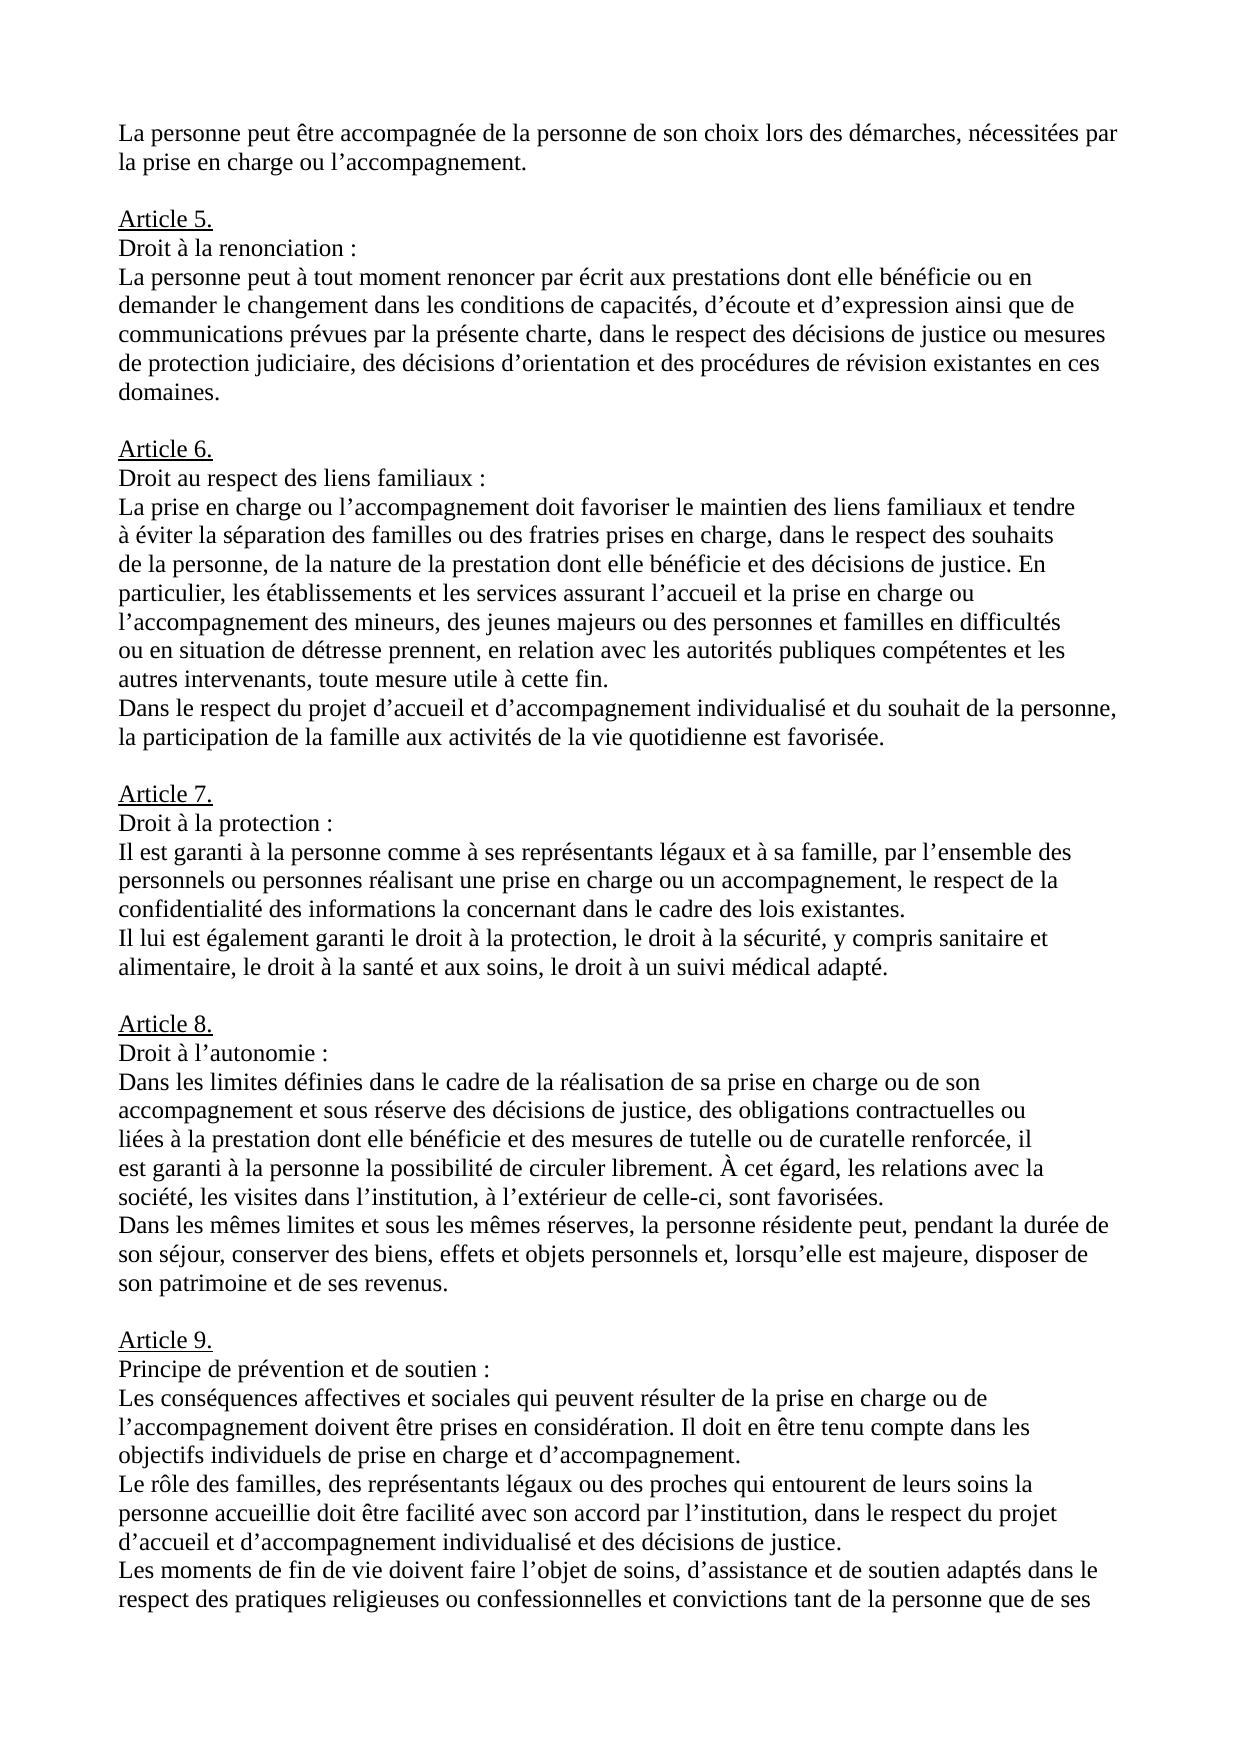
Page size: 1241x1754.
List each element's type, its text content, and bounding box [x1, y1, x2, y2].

text La prise en charge ou l’accompagnement doit favoriser le maintien des liens familiaux et tendre [118, 492, 1122, 521]
text Les moments de fin de vie doivent faire l’objet de soins, d’assistance et de soutien adaptés dans le respect des pratiques religieuses ou confessionnelles et convictions tant de la personne que de ses [118, 1556, 1122, 1613]
text personne accueillie doit être facilité avec son accord par l’institution, dans le respect du projet [118, 1498, 1122, 1527]
text Dans les mêmes limites et sous les mêmes réserves, la personne résidente peut, pendant la durée de son séjour, conserver des biens, effets et objets personnels et, lorsqu’elle est majeure, disposer de son patrimoine et de ses revenus. [118, 1211, 1122, 1297]
text particulier, les établissements et les services assurant l’accueil et la prise en charge ou l’accompagnement des mineurs, des jeunes majeurs ou des personnes et familles en difficultés [118, 578, 1122, 636]
text Article 8. [118, 1009, 1122, 1038]
text l’accompagnement doivent être prises en considération. Il doit en être tenu compte dans les objectifs individuels de prise en charge et d’accompagnement. [118, 1412, 1122, 1469]
text Le rôle des familles, des représentants légaux ou des proches qui entourent de leurs soins la [118, 1469, 1122, 1498]
text Dans les limites définies dans le cadre de la réalisation de sa prise en charge ou de son [118, 1067, 1122, 1096]
text Droit à la renonciation : [118, 233, 1122, 262]
text Il lui est également garanti le droit à la protection, le droit à la sécurité, y compris sanitaire et [118, 923, 1122, 952]
text accompagnement et sous réserve des décisions de justice, des obligations contractuelles ou [118, 1096, 1122, 1124]
text Dans le respect du projet d’accueil et d’accompagnement individualisé et du souhait de la personne, la participation de la famille aux activités de la vie quotidienne est favorisée. [118, 693, 1122, 751]
text Il est garanti à la personne comme à ses représentants légaux et à sa famille, par l’ensemble des personnels ou personnes réalisant une prise en charge ou un accompagnement, le respect de la confidentialité des informations la concernant dans le cadre des lois existantes. [118, 837, 1122, 923]
text est garanti à la personne la possibilité de circuler librement. À cet égard, les relations avec la [118, 1153, 1122, 1182]
text Droit à l’autonomie : [118, 1038, 1122, 1067]
text La personne peut être accompagnée de la personne de son choix lors des démarches, nécessitées par la prise en charge ou l’accompagnement. [118, 118, 1122, 176]
text société, les visites dans l’institution, à l’extérieur de celle-ci, sont favorisées. [118, 1182, 1122, 1211]
text Droit au respect des liens familiaux : [118, 463, 1122, 492]
text de la personne, de la nature de la prestation dont elle bénéficie et des décisions de justice. En [118, 549, 1122, 578]
text ou en situation de détresse prennent, en relation avec les autorités publiques compétentes et les autres intervenants, toute mesure utile à cette fin. [118, 636, 1122, 693]
text La personne peut à tout moment renoncer par écrit aux prestations dont elle bénéficie ou en demander le changement dans les conditions de capacités, d’écoute et d’expression ainsi que de communications prévues par la présente charte, dans le respect des décisions de justice ou mesures de protection judiciaire, des décisions d’orientation et des procédures de révision existantes en ces domaines. [118, 262, 1122, 406]
text liées à la prestation dont elle bénéficie et des mesures de tutelle ou de curatelle renforcée, il [118, 1124, 1122, 1153]
text Article 9. [118, 1326, 1122, 1354]
text Article 6. [118, 434, 1122, 463]
text d’accueil et d’accompagnement individualisé et des décisions de justice. [118, 1527, 1122, 1556]
text Article 5. [118, 204, 1122, 233]
text Article 7. [118, 779, 1122, 808]
text Principe de prévention et de soutien : [118, 1354, 1122, 1383]
text à éviter la séparation des familles ou des fratries prises en charge, dans le respect des souhaits [118, 521, 1122, 549]
text alimentaire, le droit à la santé et aux soins, le droit à un suivi médical adapté. [118, 952, 1122, 981]
text Droit à la protection : [118, 808, 1122, 837]
text Les conséquences affectives et sociales qui peuvent résulter de la prise en charge ou de [118, 1383, 1122, 1412]
